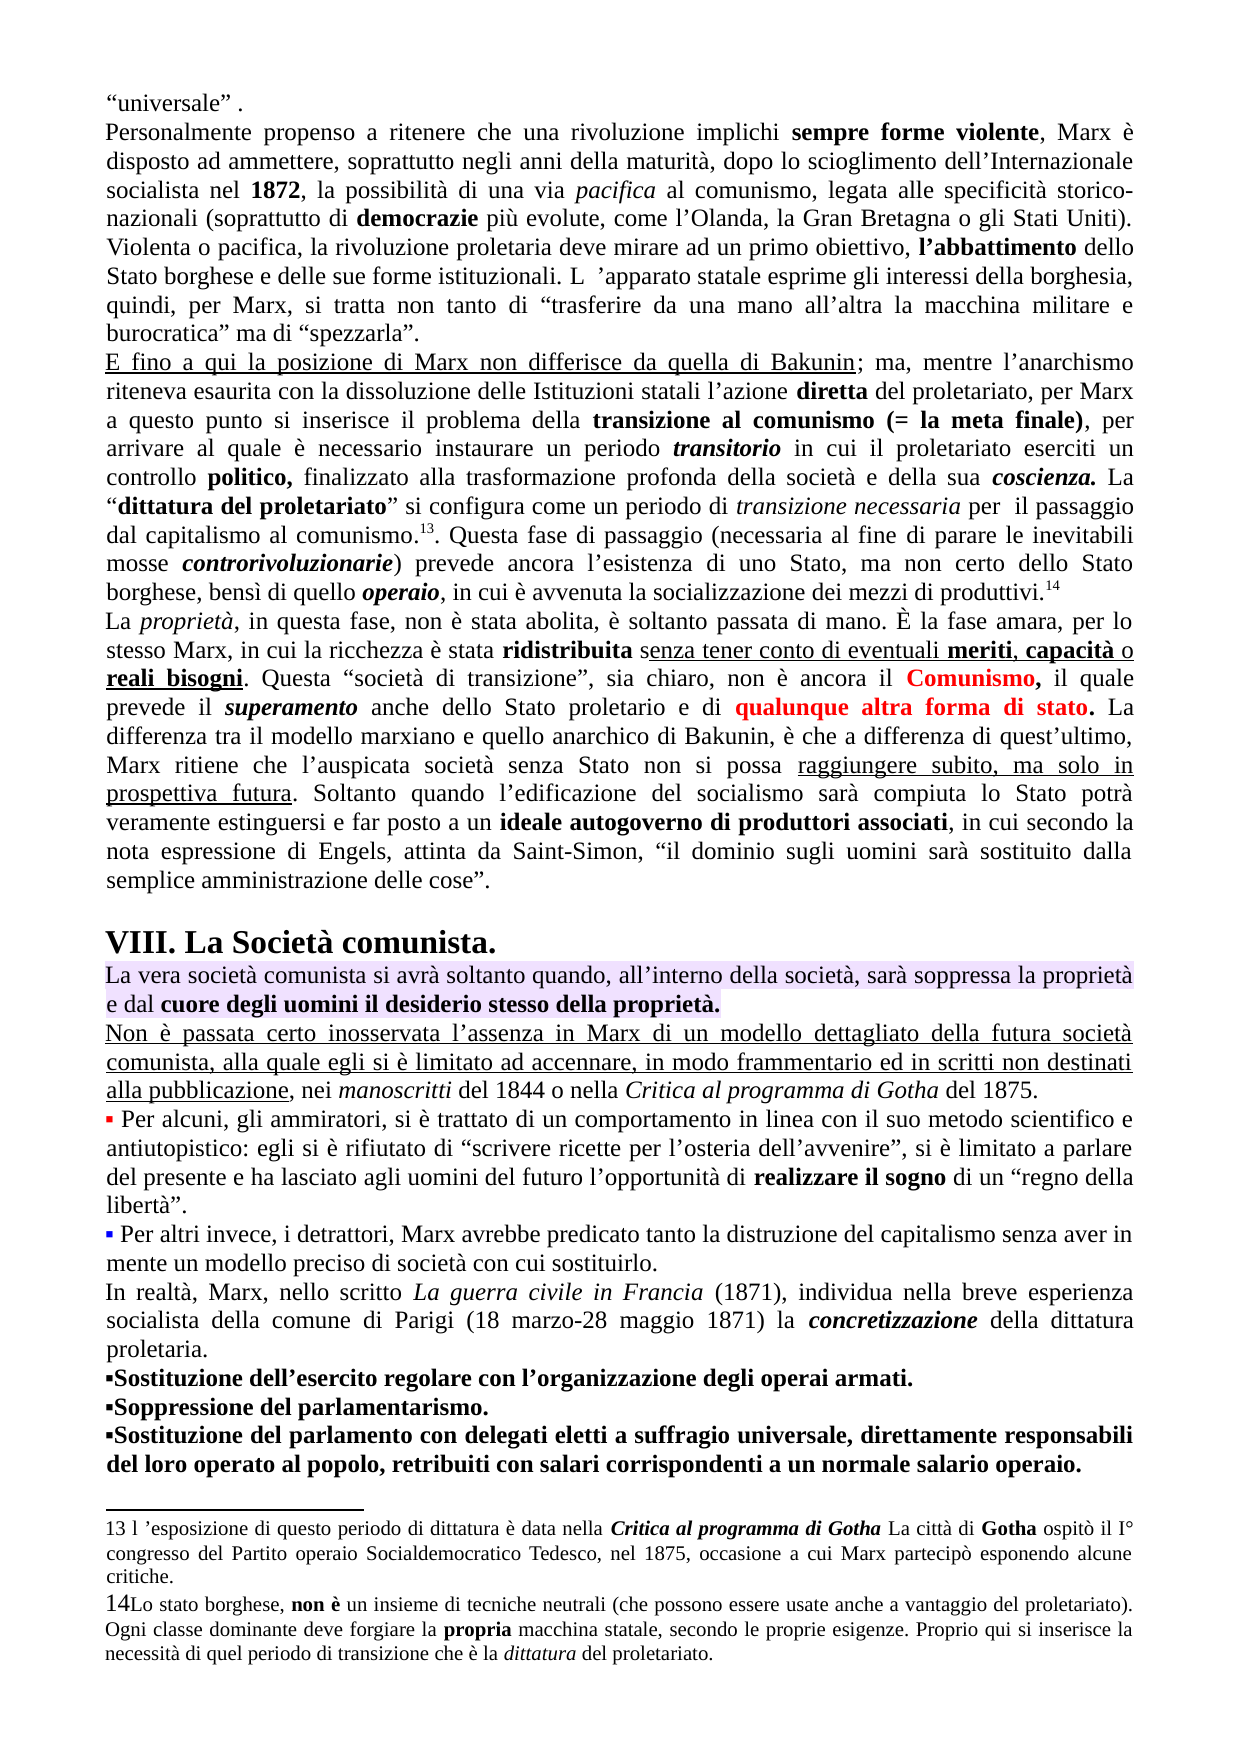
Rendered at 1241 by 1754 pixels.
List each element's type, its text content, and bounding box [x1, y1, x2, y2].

text ▪Soppressione del parlamentarismo. [105, 1392, 1134, 1421]
text ▪ Per alcuni, gli ammiratori, si è trattato di un comportamento in linea con il suo metodo scientifico e antiutopistico: egli si è rifiutato di “scrivere ricette per l’osteria dell’avvenire”, si è limitato a parlare del presente e ha lasciato agli uomini del futuro l’opportunità di realizzare il sogno di un “regno della libertà”. [105, 1104, 1134, 1219]
text In realtà, Marx, nello scritto La guerra civile in Francia (1871), individua nella breve esperienza socialista della comune di Parigi (18 marzo-28 maggio 1871) la concretizzazione della dittatura proletaria. [105, 1277, 1134, 1363]
text l ’esposizione di questo periodo di dittatura è data nella Critica al programma di Gotha La città di Gotha ospitò il I° congresso del Partito operaio Socialdemocratico Tedesco, nel 1875, occasione a cui Marx partecipò esponendo alcune critiche. [105, 1516, 1134, 1588]
text ▪Sostituzione del parlamento con delegati eletti a suffragio universale, direttamente responsabili del loro operato al popolo, retribuiti con salari corrispondenti a un normale salario operaio. [105, 1421, 1134, 1478]
text E fino a qui la posizione di Marx non differisce da quella di Bakunin; ma, mentre l’anarchismo riteneva esaurita con la dissoluzione delle Istituzioni statali l’azione diretta del proletariato, per Marx a questo punto si inserisce il problema della transizione al comunismo (= la meta finale), per arrivare al quale è necessario instaurare un periodo transitorio in cui il proletariato eserciti un controllo politico, finalizzato alla trasformazione profonda della società e della sua coscienza. La “dittatura del proletariato” si configura come un periodo di transizione necessaria per il passaggio dal capitalismo al comunismo.. Questa fase di passaggio (necessaria al fine di parare le inevitabili mosse controrivoluzionarie) prevede ancora l’esistenza di uno Stato, ma non certo dello Stato borghese, bensì di quello operaio, in cui è avvenuta la socializzazione dei mezzi di produttivi. [105, 347, 1134, 606]
text Personalmente propenso a ritenere che una rivoluzione implichi sempre forme violente, Marx è disposto ad ammettere, soprattutto negli anni della maturità, dopo lo scioglimento dell’Internazionale socialista nel 1872, la possibilità di una via pacifica al comunismo, legata alle specificità storico-nazionali (soprattutto di democrazie più evolute, come l’Olanda, la Gran Bretagna o gli Stati Uniti). Violenta o pacifica, la rivoluzione proletaria deve mirare ad un primo obiettivo, l’abbattimento dello Stato borghese e delle sue forme istituzionali. L ’apparato statale esprime gli interessi della borghesia, quindi, per Marx, si tratta non tanto di “trasferire da una mano all’altra la macchina militare e burocratica” ma di “spezzarla”. [105, 117, 1134, 347]
text Lo stato borghese, non è un insieme di tecniche neutrali (che possono essere usate anche a vantaggio del proletariato). Ogni classe dominante deve forgiare la propria macchina statale, secondo le proprie esigenze. Proprio qui si inserisce la necessità di quel periodo di transizione che è la dittatura del proletariato. [105, 1588, 1134, 1665]
text La proprietà, in questa fase, non è stata abolita, è soltanto passata di mano. È la fase amara, per lo stesso Marx, in cui la ricchezza è stata ridistribuita senza tener conto di eventuali meriti, capacità o reali bisogni. Questa “società di transizione”, sia chiaro, non è ancora il Comunismo, il quale prevede il superamento anche dello Stato proletario e di qualunque altra forma di stato. La differenza tra il modello marxiano e quello anarchico di Bakunin, è che a differenza di quest’ultimo, Marx ritiene che l’auspicata società senza Stato non si possa raggiungere subito, ma solo in prospettiva futura. Soltanto quando l’edificazione del socialismo sarà compiuta lo Stato potrà veramente estinguersi e far posto a un ideale autogoverno di produttori associati, in cui secondo la nota espressione di Engels, attinta da Saint-Simon, “il dominio sugli uomini sarà sostituito dalla semplice amministrazione delle cose”. [105, 606, 1134, 893]
text “universale” . [105, 88, 1134, 117]
text VIII. La Società comunista. [105, 922, 1134, 961]
text ▪ Per altri invece, i detrattori, Marx avrebbe predicato tanto la distruzione del capitalismo senza aver in mente un modello preciso di società con cui sostituirlo. [105, 1219, 1134, 1277]
text La vera società comunista si avrà soltanto quando, all’interno della società, sarà soppressa la proprietà e dal cuore degli uomini il desiderio stesso della proprietà. [105, 961, 1134, 1018]
text Non è passata certo inosservata l’assenza in Marx di un modello dettagliato della futura società comunista, alla quale egli si è limitato ad accennare, in modo frammentario ed in scritti non destinati alla pubblicazione, nei manoscritti del 1844 o nella Critica al programma di Gotha del 1875. [105, 1018, 1134, 1104]
text ▪Sostituzione dell’esercito regolare con l’organizzazione degli operai armati. [105, 1363, 1134, 1392]
